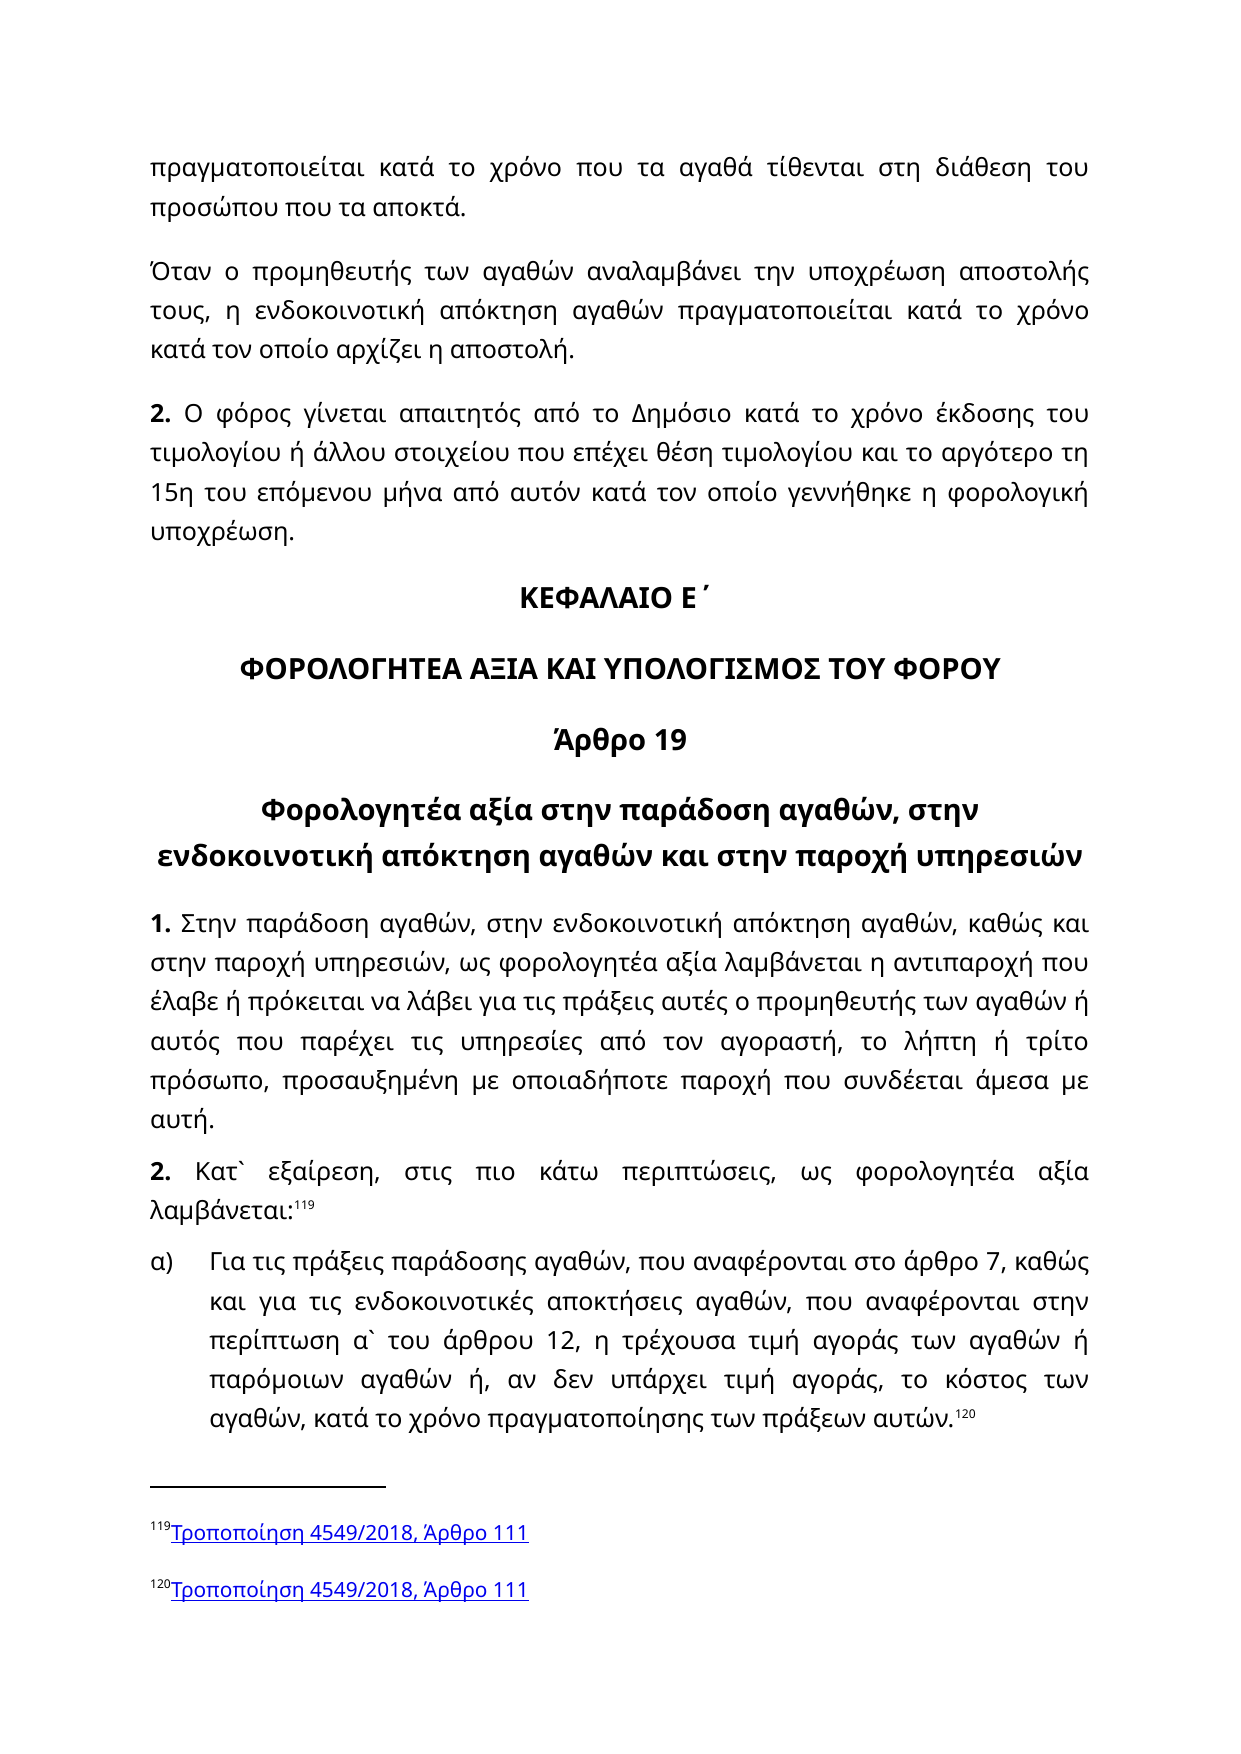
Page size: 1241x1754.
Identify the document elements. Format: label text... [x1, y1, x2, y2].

subtitle Φορολογητέα αξία στην παράδοση αγαθών, στην ενδοκοινοτική απόκτηση αγαθών και στην παροχή υπηρεσιών [150, 789, 1090, 875]
text 1. Στην παράδοση αγαθών, στην ενδοκοινοτική απόκτηση αγαθών, καθώς και στην παροχή υπηρεσιών, ως φορολογητέα αξία λαμβάνεται η αντιπαροχή που έλαβε ή πρόκειται να λάβει για τις πράξεις αυτές ο προμηθευτής των αγαθών ή αυτός που παρέχει τις υπηρεσίες από τον αγοραστή, το λήπτη ή τρίτο πρόσωπο, προσαυξημένη με οποιαδήποτε παροχή που συνδέεται άμεσα με αυτή. [150, 906, 1090, 1136]
subtitle ΦΟΡΟΛΟΓΗΤΕΑ ΑΞΙΑ ΚΑΙ ΥΠΟΛΟΓΙΣΜΟΣ ΤΟΥ ΦΟΡΟΥ [150, 648, 1090, 688]
text Τροποποίηση 4549/2018, Άρθρο 111 [150, 1576, 1090, 1604]
subtitle Άρθρο 19 [150, 719, 1090, 758]
text Όταν ο προμηθευτής των αγαθών αναλαμβάνει την υποχρέωση αποστολής τους, η ενδοκοινοτική απόκτηση αγαθών πραγματοποιείται κατά το χρόνο κατά τον οποίο αρχίζει η αποστολή. [150, 253, 1090, 366]
text πραγματοποιείται κατά το χρόνο που τα αγαθά τίθενται στη διάθεση του προσώπου που τα αποκτά. [150, 150, 1090, 223]
text Τροποποίηση 4549/2018, Άρθρο 111 [150, 1518, 1090, 1546]
text 2. Κατ` εξαίρεση, στις πιο κάτω περιπτώσεις, ως φορολογητέα αξία λαμβάνεται: [150, 1153, 1090, 1226]
subtitle ΚΕΦΑΛΑΙΟ Ε΄ [150, 577, 1090, 617]
list α) Για τις πράξεις παράδοσης αγαθών, που αναφέρονται στο άρθρο 7, καθώς και για τις ενδοκοινοτικές αποκτήσεις αγαθών, που αναφέρονται στην περίπτωση α` του άρθρου 12, η τρέχουσα τιμή αγοράς των αγαθών ή παρόμοιων αγαθών ή, αν δεν υπάρχει τιμή αγοράς, το κόστος των αγαθών, κατά το χρόνο πραγματοποίησης των πράξεων αυτών. [150, 1244, 1090, 1435]
text 2. Ο φόρος γίνεται απαιτητός από το Δημόσιο κατά το χρόνο έκδοσης του τιμολογίου ή άλλου στοιχείου που επέχει θέση τιμολογίου και το αργότερο τη 15η του επόμενου μήνα από αυτόν κατά τον οποίο γεννήθηκε η φορολογική υποχρέωση. [150, 396, 1090, 547]
